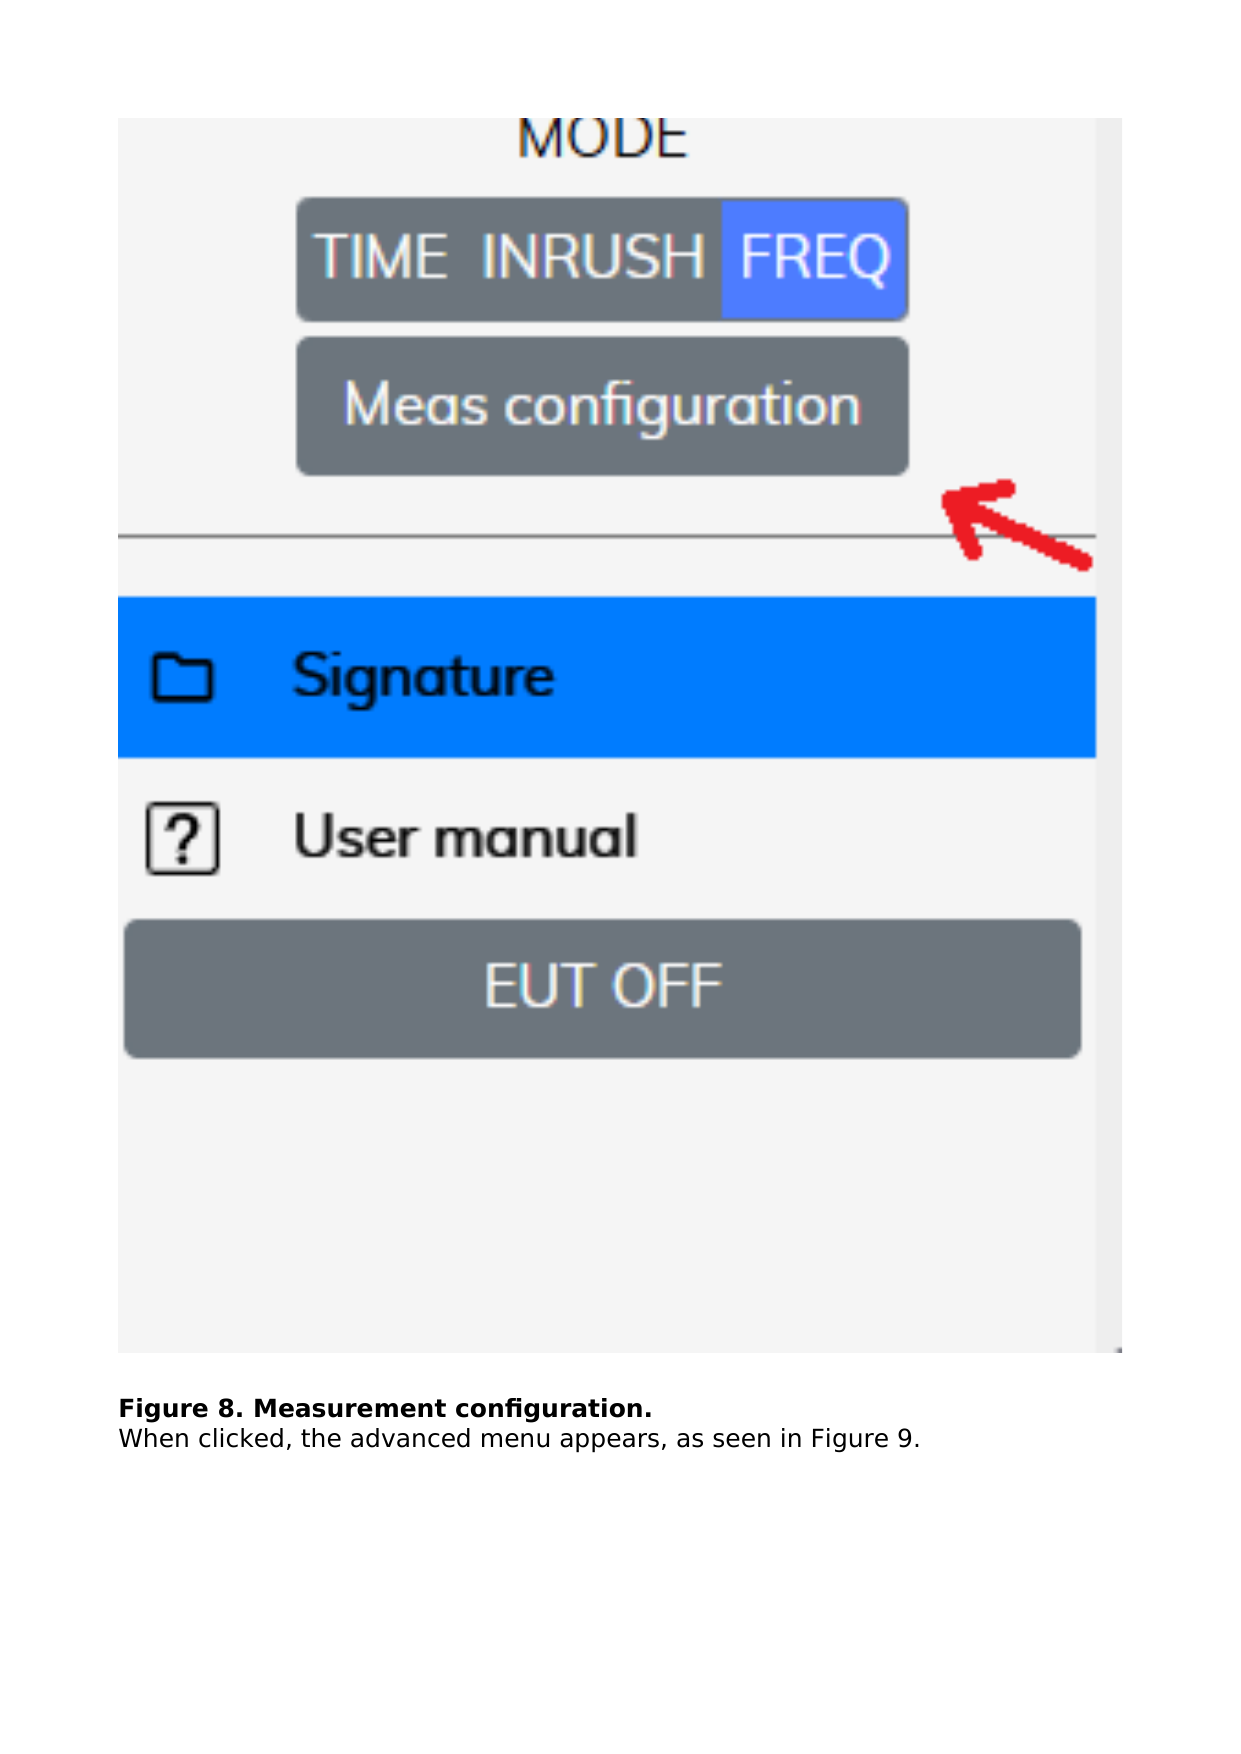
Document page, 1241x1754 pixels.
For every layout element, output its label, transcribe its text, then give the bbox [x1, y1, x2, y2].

text Figure 8. Measurement configuration. [118, 1394, 1122, 1424]
text When clicked, the advanced menu appears, as seen in Figure 9. [118, 1424, 1122, 1453]
picture [118, 118, 1123, 1353]
